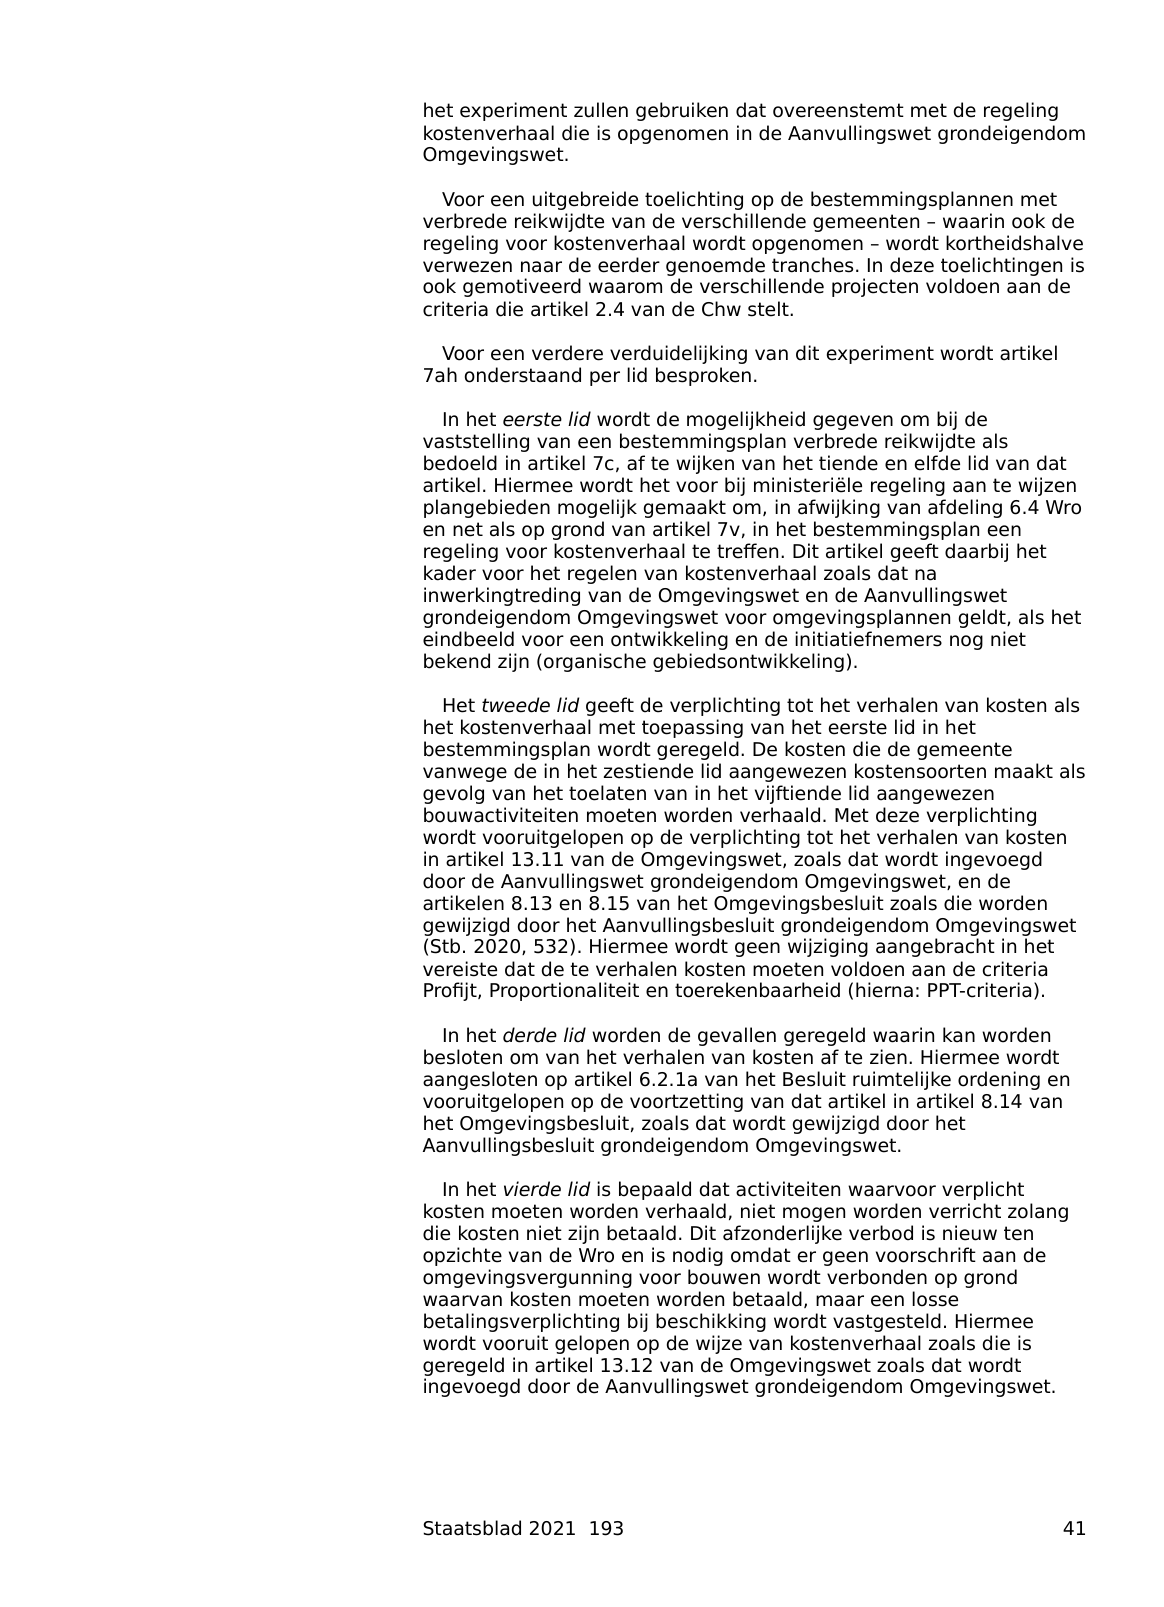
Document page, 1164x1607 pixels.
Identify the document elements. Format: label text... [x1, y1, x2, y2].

text Het tweede lid geeft de verplichting tot het verhalen van kosten als het kostenverhaal met toepassing van het eerste lid in het bestemmingsplan wordt geregeld. De kosten die de gemeente vanwege de in het zestiende lid aangewezen kostensoorten maakt als gevolg van het toelaten van in het vijftiende lid aangewezen bouwactiviteiten moeten worden verhaald. Met deze verplichting wordt vooruitgelopen op de verplichting tot het verhalen van kosten in artikel 13.11 van de Omgevingswet, zoals dat wordt ingevoegd door de Aanvullingswet grondeigendom Omgevingswet, en de artikelen 8.13 en 8.15 van het Omgevingsbesluit zoals die worden gewijzigd door het Aanvullingsbesluit grondeigendom Omgevingswet (Stb. 2020, 532). Hiermee wordt geen wijziging aangebracht in het vereiste dat de te verhalen kosten moeten voldoen aan de criteria Profijt, Proportionaliteit en toerekenbaarheid (hierna: PPT-criteria). [422, 695, 1087, 1002]
text In het eerste lid wordt de mogelijkheid gegeven om bij de vaststelling van een bestemmingsplan verbrede reikwijdte als bedoeld in artikel 7c, af te wijken van het tiende en elfde lid van dat artikel. Hiermee wordt het voor bij ministeriële regeling aan te wijzen plangebieden mogelijk gemaakt om, in afwijking van afdeling 6.4 Wro en net als op grond van artikel 7v, in het bestemmingsplan een regeling voor kostenverhaal te treffen. Dit artikel geeft daarbij het kader voor het regelen van kostenverhaal zoals dat na inwerkingtreding van de Omgevingswet en de Aanvullingswet grondeigendom Omgevingswet voor omgevingsplannen geldt, als het eindbeeld voor een ontwikkeling en de initiatiefnemers nog niet bekend zijn (organische gebiedsontwikkeling). [422, 409, 1087, 672]
text In het derde lid worden de gevallen geregeld waarin kan worden besloten om van het verhalen van kosten af te zien. Hiermee wordt aangesloten op artikel 6.2.1a van het Besluit ruimtelijke ordening en vooruitgelopen op de voortzetting van dat artikel in artikel 8.14 van het Omgevingsbesluit, zoals dat wordt gewijzigd door het Aanvullingsbesluit grondeigendom Omgevingswet. [422, 1024, 1087, 1156]
text Voor een verdere verduidelijking van dit experiment wordt artikel 7ah onderstaand per lid besproken. [422, 343, 1087, 387]
text Voor een uitgebreide toelichting op de bestemmingsplannen met verbrede reikwijdte van de verschillende gemeenten – waarin ook de regeling voor kostenverhaal wordt opgenomen – wordt kortheidshalve verwezen naar de eerder genoemde tranches. In deze toelichtingen is ook gemotiveerd waarom de verschillende projecten voldoen aan de criteria die artikel 2.4 van de Chw stelt. [422, 188, 1087, 320]
text het experiment zullen gebruiken dat overeenstemt met de regeling kostenverhaal die is opgenomen in de Aanvullingswet grondeigendom Omgevingswet. [422, 100, 1087, 166]
text In het vierde lid is bepaald dat activiteiten waarvoor verplicht kosten moeten worden verhaald, niet mogen worden verricht zolang die kosten niet zijn betaald. Dit afzonderlijke verbod is nieuw ten opzichte van de Wro en is nodig omdat er geen voorschrift aan de omgevingsvergunning voor bouwen wordt verbonden op grond waarvan kosten moeten worden betaald, maar een losse betalingsverplichting bij beschikking wordt vastgesteld. Hiermee wordt vooruit gelopen op de wijze van kostenverhaal zoals die is geregeld in artikel 13.12 van de Omgevingswet zoals dat wordt ingevoegd door de Aanvullingswet grondeigendom Omgevingswet. [422, 1179, 1087, 1398]
